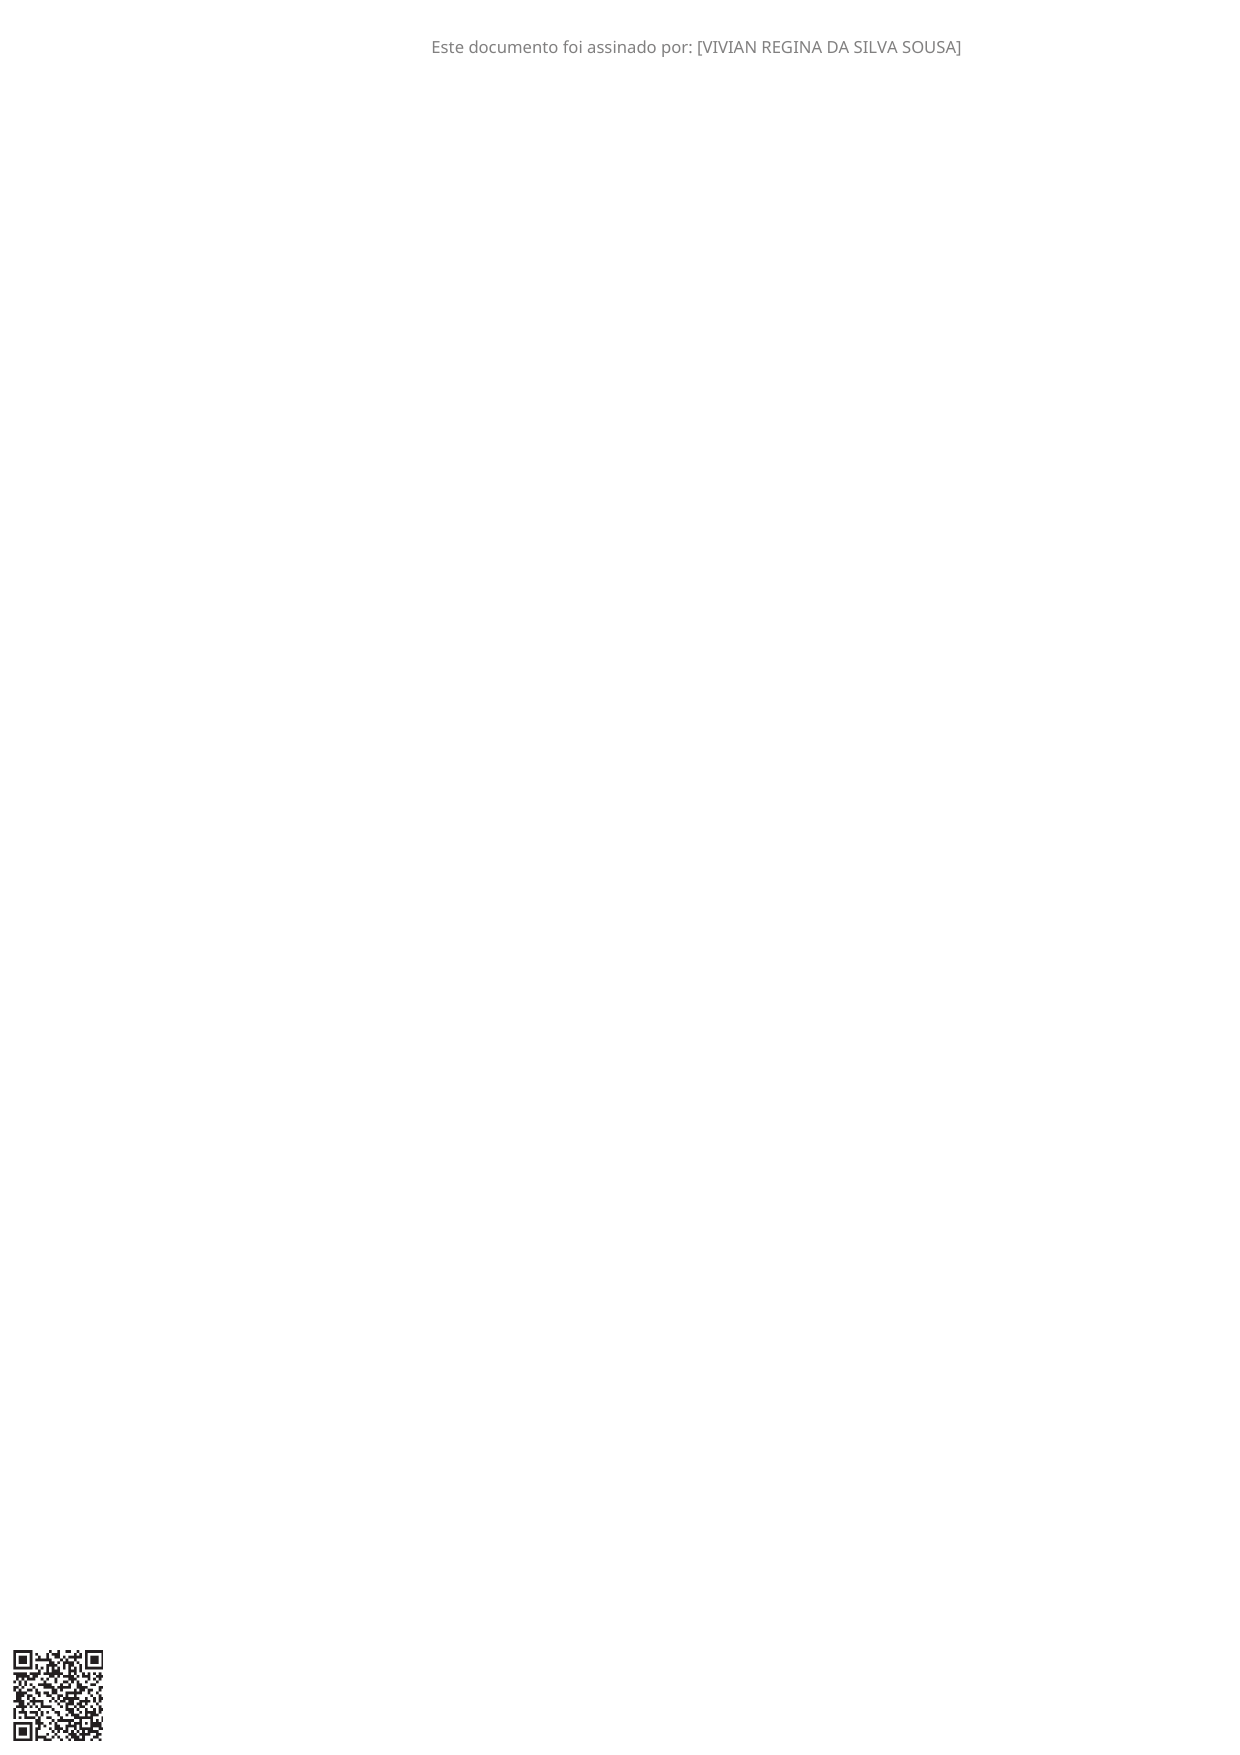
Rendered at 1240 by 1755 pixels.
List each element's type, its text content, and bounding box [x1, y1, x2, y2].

text Este documento foi assinado por: [VIVIAN REGINA DA SILVA SOUSA] [830, 35, 1210, 58]
